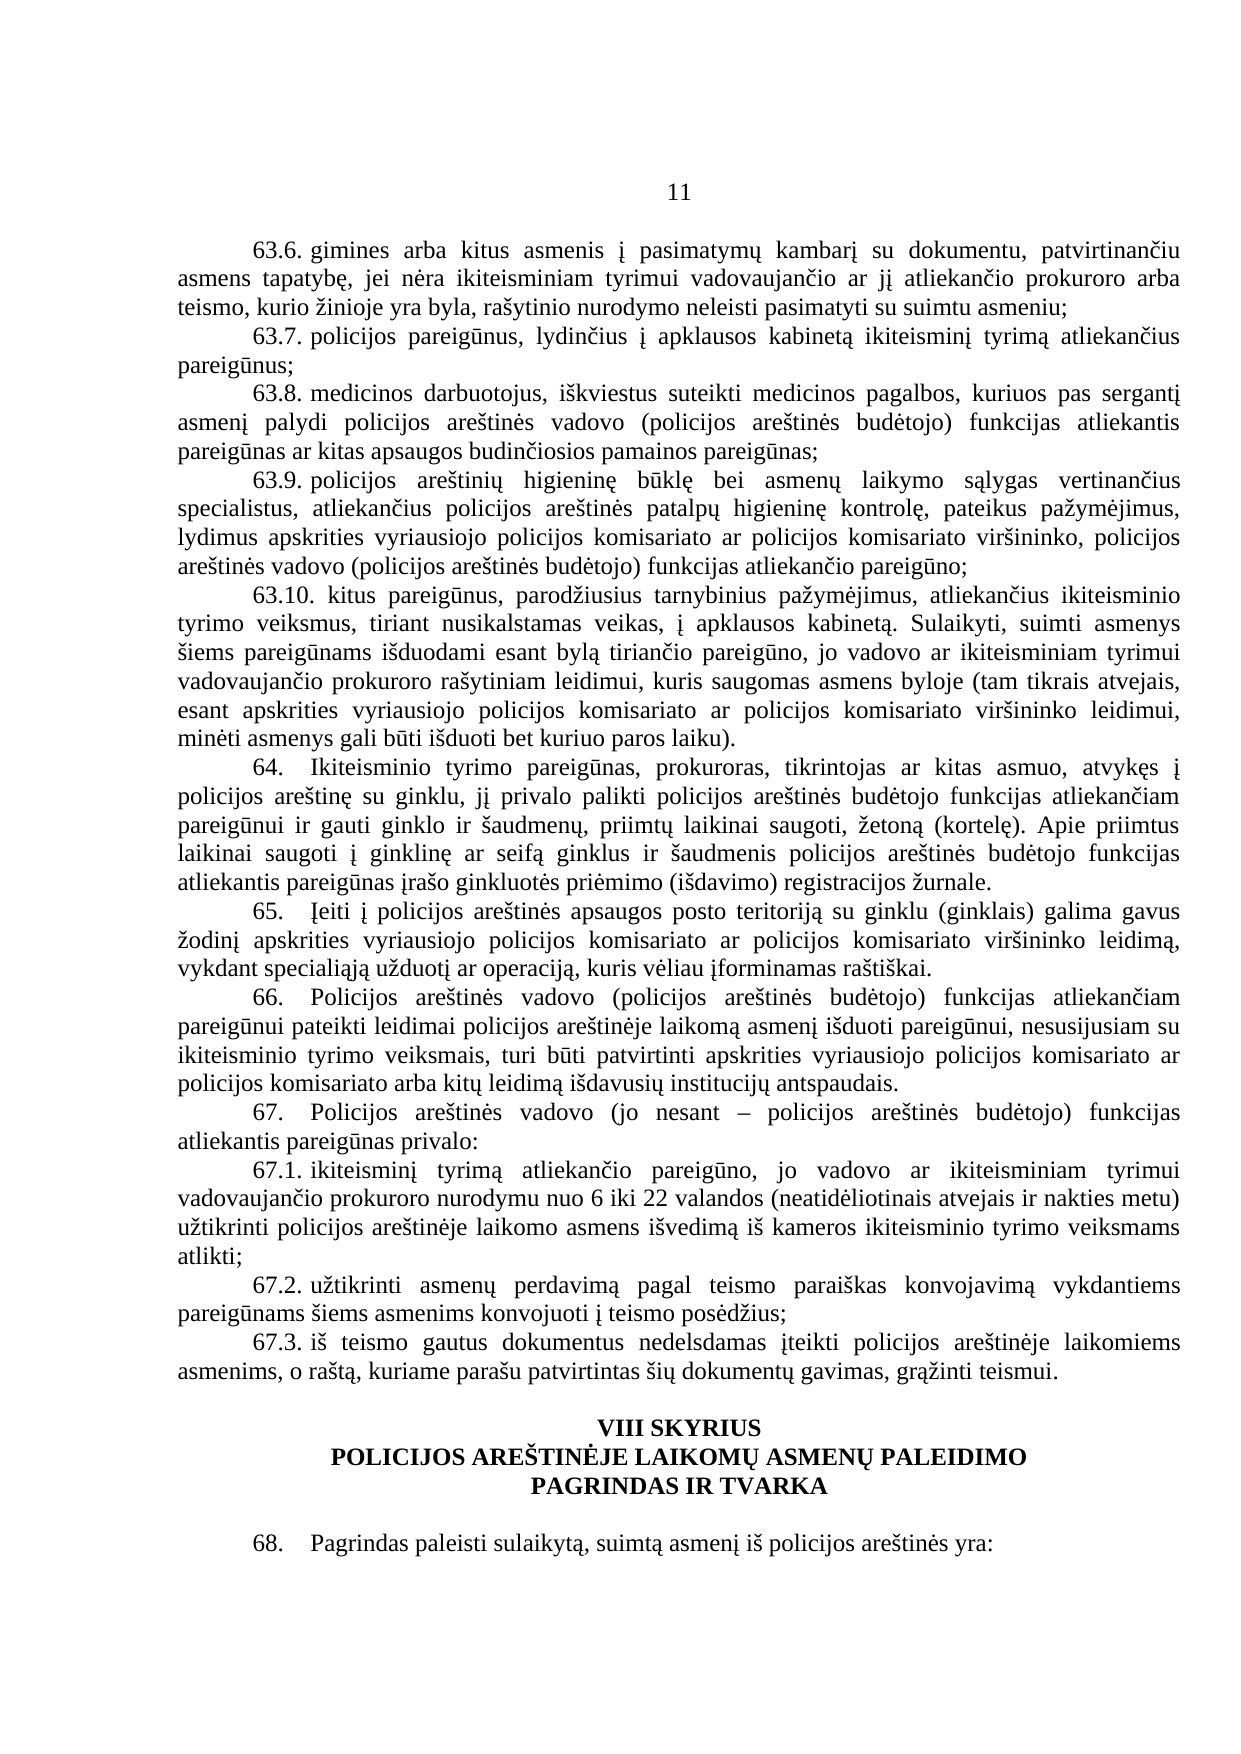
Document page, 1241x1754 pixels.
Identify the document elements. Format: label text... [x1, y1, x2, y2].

text 64. Ikiteisminio tyrimo pareigūnas, prokuroras, tikrintojas ar kitas asmuo, atvykęs į policijos areštinę su ginklu, jį privalo palikti policijos areštinės budėtojo funkcijas atliekančiam pareigūnui ir gauti ginklo ir šaudmenų, priimtų laikinai saugoti, žetoną (kortelę). Apie priimtus laikinai saugoti į ginklinę ar seifą ginklus ir šaudmenis policijos areštinės budėtojo funkcijas atliekantis pareigūnas įrašo ginkluotės priėmimo (išdavimo) registracijos žurnale. [177, 752, 1181, 896]
text 66. Policijos areštinės vadovo (policijos areštinės budėtojo) funkcijas atliekančiam pareigūnui pateikti leidimai policijos areštinėje laikomą asmenį išduoti pareigūnui, nesusijusiam su ikiteisminio tyrimo veiksmais, turi būti patvirtinti apskrities vyriausiojo policijos komisariato ar policijos komisariato arba kitų leidimą išdavusių institucijų antspaudais. [177, 982, 1181, 1097]
text 68. Pagrindas paleisti sulaikytą, suimtą asmenį iš policijos areštinės yra: [177, 1528, 1181, 1557]
text 67.3. iš teismo gautus dokumentus nedelsdamas įteikti policijos areštinėje laikomiems asmenims, o raštą, kuriame parašu patvirtintas šių dokumentų gavimas, grąžinti teismui. [177, 1327, 1181, 1385]
text 65. Įeiti į policijos areštinės apsaugos posto teritoriją su ginklu (ginklais) galima gavus žodinį apskrities vyriausiojo policijos komisariato ar policijos komisariato viršininko leidimą, vykdant specialiąją užduotį ar operaciją, kuris vėliau įforminamas raštiškai. [177, 896, 1181, 982]
text VIII SKYRIUS [177, 1413, 1181, 1442]
text 63.7. policijos pareigūnus, lydinčius į apklausos kabinetą ikiteisminį tyrimą atliekančius pareigūnus; [177, 321, 1181, 378]
text 67.1. ikiteisminį tyrimą atliekančio pareigūno, jo vadovo ar ikiteisminiam tyrimui vadovaujančio prokuroro nurodymu nuo 6 iki 22 valandos (neatidėliotinais atvejais ir nakties metu) užtikrinti policijos areštinėje laikomo asmens išvedimą iš kameros ikiteisminio tyrimo veiksmams atlikti; [177, 1155, 1181, 1270]
text 67.2. užtikrinti asmenų perdavimą pagal teismo paraiškas konvojavimą vykdantiems pareigūnams šiems asmenims konvojuoti į teismo posėdžius; [177, 1270, 1181, 1327]
text 67. Policijos areštinės vadovo (jo nesant – policijos areštinės budėtojo) funkcijas atliekantis pareigūnas privalo: [177, 1097, 1181, 1155]
text POLICIJOS AREŠTINĖJE LAIKOMŲ ASMENŲ PALEIDIMO PAGRINDAS IR TVARKA [177, 1442, 1181, 1500]
text 63.9. policijos areštinių higieninę būklę bei asmenų laikymo sąlygas vertinančius specialistus, atliekančius policijos areštinės patalpų higieninę kontrolę, pateikus pažymėjimus, lydimus apskrities vyriausiojo policijos komisariato ar policijos komisariato viršininko, policijos areštinės vadovo (policijos areštinės budėtojo) funkcijas atliekančio pareigūno; [177, 465, 1181, 580]
text 63.10. kitus pareigūnus, parodžiusius tarnybinius pažymėjimus, atliekančius ikiteisminio tyrimo veiksmus, tiriant nusikalstamas veikas, į apklausos kabinetą. Sulaikyti, suimti asmenys šiems pareigūnams išduodami esant bylą tiriančio pareigūno, jo vadovo ar ikiteisminiam tyrimui vadovaujančio prokuroro rašytiniam leidimui, kuris saugomas asmens byloje (tam tikrais atvejais, esant apskrities vyriausiojo policijos komisariato ar policijos komisariato viršininko leidimui, minėti asmenys gali būti išduoti bet kuriuo paros laiku). [177, 580, 1181, 752]
text 63.6. gimines arba kitus asmenis į pasimatymų kambarį su dokumentu, patvirtinančiu asmens tapatybę, jei nėra ikiteisminiam tyrimui vadovaujančio ar jį atliekančio prokuroro arba teismo, kurio žinioje yra byla, rašytinio nurodymo neleisti pasimatyti su suimtu asmeniu; [177, 235, 1181, 321]
text 63.8. medicinos darbuotojus, iškviestus suteikti medicinos pagalbos, kuriuos pas sergantį asmenį palydi policijos areštinės vadovo (policijos areštinės budėtojo) funkcijas atliekantis pareigūnas ar kitas apsaugos budinčiosios pamainos pareigūnas; [177, 378, 1181, 465]
